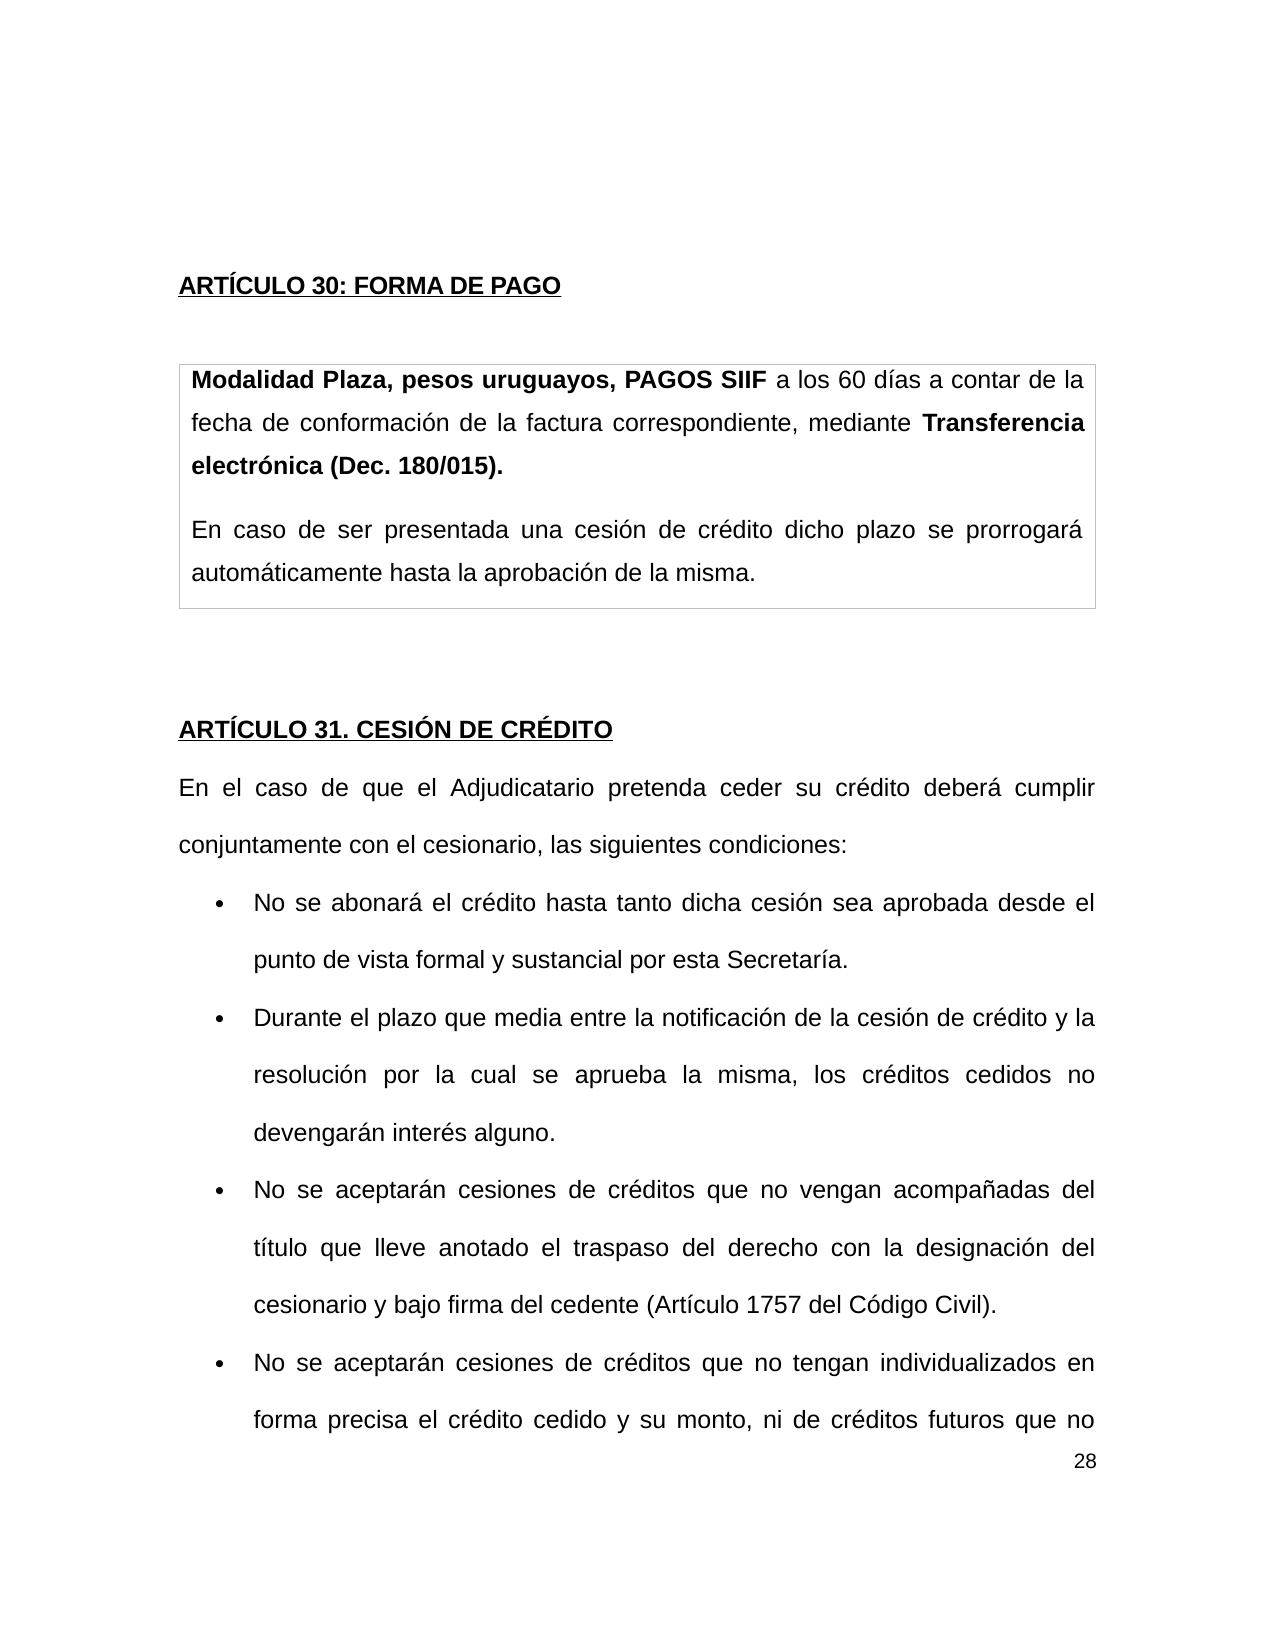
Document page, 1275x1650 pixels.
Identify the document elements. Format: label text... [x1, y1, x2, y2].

table_header Modalidad Plaza, pesos uruguayos, PAGOS SIIF a los 60 días a contar de la fecha de conformación de la factura correspondiente, mediante Transferencia electrónica (Dec. 180/015). En caso de ser presentada una cesión de crédito dicho plazo se prorrogará automáticamente hasta la aprobación de la misma. [180, 365, 1095, 608]
list Durante el plazo que media entre la notificación de la cesión de crédito y la resolución por la cual se aprueba la misma, los créditos cedidos no devengarán interés alguno. [216, 1003, 1097, 1147]
list No se aceptarán cesiones de créditos que no tengan individualizados en forma precisa el crédito cedido y su monto, ni de créditos futuros que no [216, 1348, 1097, 1434]
text En el caso de que el Adjudicatario pretenda ceder su crédito deberá cumplir conjuntamente con el cesionario, las siguientes condiciones: [178, 773, 1097, 859]
list No se aceptarán cesiones de créditos que no vengan acompañadas del título que lleve anotado el traspaso del derecho con la designación del cesionario y bajo firma del cedente (Artículo 1757 del Código Civil). [216, 1175, 1097, 1319]
list No se abonará el crédito hasta tanto dicha cesión sea aprobada desde el punto de vista formal y sustancial por esta Secretaría. [216, 888, 1097, 974]
text ARTÍCULO 31. CESIÓN DE CRÉDITO [178, 715, 1097, 744]
text ARTÍCULO 30: FORMA DE PAGO [178, 271, 1097, 300]
